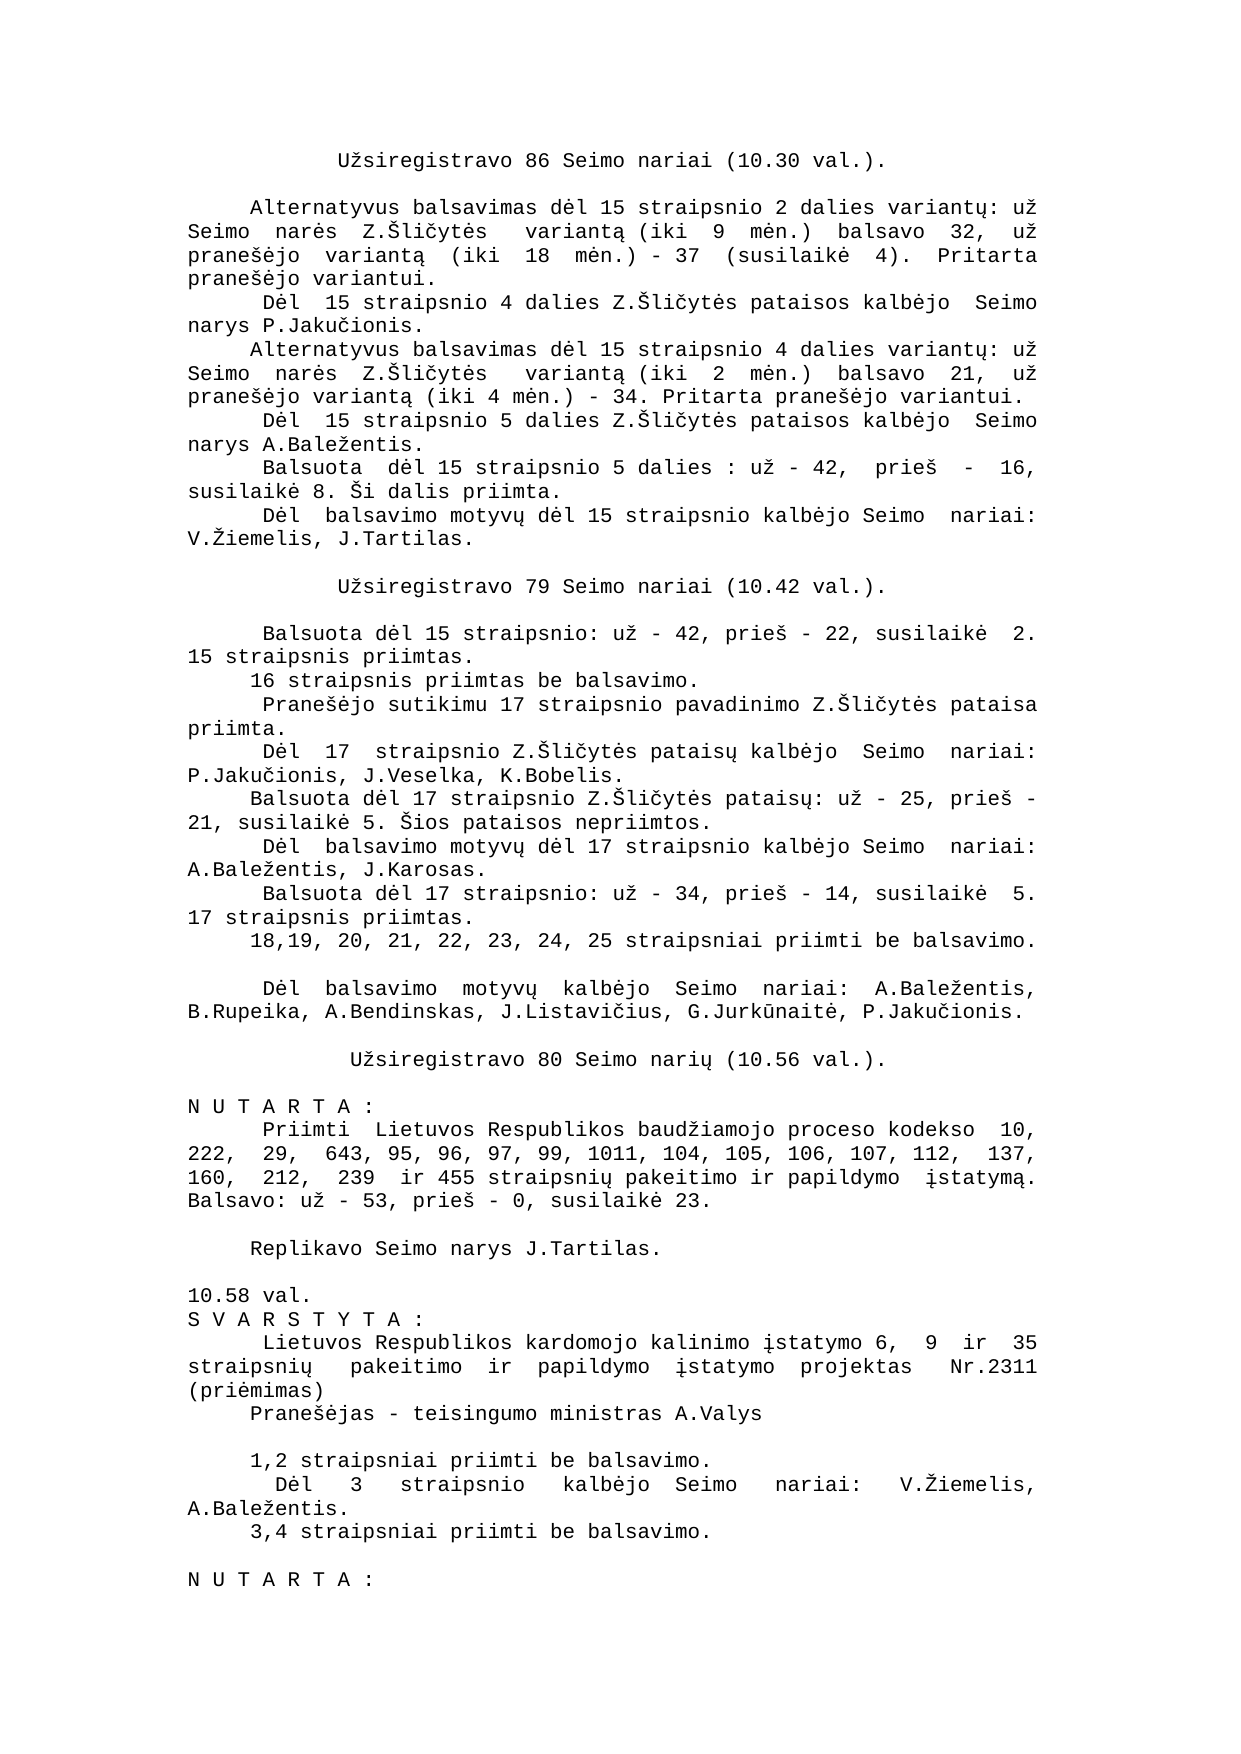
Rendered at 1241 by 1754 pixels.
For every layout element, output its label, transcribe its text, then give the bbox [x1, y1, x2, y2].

text Dėl 3 straipsnio kalbėjo Seimo nariai: V.Žiemelis, [187, 1474, 1053, 1498]
text Dėl balsavimo motyvų dėl 17 straipsnio kalbėjo Seimo nariai: [187, 836, 1053, 859]
text A.Baležentis. [187, 1498, 1053, 1521]
text Balsuota dėl 15 straipsnio 5 dalies : už - 42, prieš - 16, [187, 457, 1053, 481]
text Seimo narės Z.Šličytės variantą (iki 9 mėn.) balsavo 32, už [187, 221, 1053, 244]
text (priėmimas) [187, 1379, 1053, 1403]
text 15 straipsnis priimtas. [187, 647, 1053, 670]
text 160, 212, 239 ir 455 straipsnių pakeitimo ir papildymo įstatymą. [187, 1167, 1053, 1190]
text Balsuota dėl 17 straipsnio: už - 34, prieš - 14, susilaikė 5. [187, 883, 1053, 907]
text pranešėjo variantui. [187, 268, 1053, 292]
text Alternatyvus balsavimas dėl 15 straipsnio 2 dalies variantų: už [187, 197, 1053, 221]
text Balsavo: už - 53, prieš - 0, susilaikė 23. [187, 1190, 1053, 1214]
text Dėl balsavimo motyvų kalbėjo Seimo nariai: A.Baležentis, [187, 978, 1053, 1001]
text S V A R S T Y T A : [187, 1309, 1053, 1332]
text narys P.Jakučionis. [187, 316, 1053, 339]
text V.Žiemelis, J.Tartilas. [187, 528, 1053, 552]
text 21, susilaikė 5. Šios pataisos nepriimtos. [187, 812, 1053, 836]
text narys A.Baležentis. [187, 434, 1053, 457]
text priimta. [187, 717, 1053, 741]
text 17 straipsnis priimtas. [187, 907, 1053, 930]
text Balsuota dėl 15 straipsnio: už - 42, prieš - 22, susilaikė 2. [187, 623, 1053, 647]
text Užsiregistravo 80 Seimo narių (10.56 val.). [187, 1048, 1053, 1072]
text Pranešėjo sutikimu 17 straipsnio pavadinimo Z.Šličytės pataisa [187, 694, 1053, 717]
text 18,19, 20, 21, 22, 23, 24, 25 straipsniai priimti be balsavimo. [187, 930, 1053, 954]
text P.Jakučionis, J.Veselka, K.Bobelis. [187, 765, 1053, 788]
text Užsiregistravo 79 Seimo nariai (10.42 val.). [187, 576, 1053, 599]
text 10.58 val. [187, 1285, 1053, 1309]
text A.Baležentis, J.Karosas. [187, 859, 1053, 883]
text Seimo narės Z.Šličytės variantą (iki 2 mėn.) balsavo 21, už [187, 363, 1053, 386]
text Dėl 15 straipsnio 4 dalies Z.Šličytės pataisos kalbėjo Seimo [187, 292, 1053, 316]
text Priimti Lietuvos Respublikos baudžiamojo proceso kodekso 10, [187, 1119, 1053, 1143]
text N U T A R T A : [187, 1569, 1053, 1592]
text straipsnių pakeitimo ir papildymo įstatymo projektas Nr.2311 [187, 1356, 1053, 1379]
text 1,2 straipsniai priimti be balsavimo. [187, 1451, 1053, 1474]
text Užsiregistravo 86 Seimo nariai (10.30 val.). [187, 150, 1053, 174]
text B.Rupeika, A.Bendinskas, J.Listavičius, G.Jurkūnaitė, P.Jakučionis. [187, 1001, 1053, 1025]
text pranešėjo variantą (iki 18 mėn.) - 37 (susilaikė 4). Pritarta [187, 244, 1053, 268]
text 3,4 straipsniai priimti be balsavimo. [187, 1521, 1053, 1545]
text Dėl balsavimo motyvų dėl 15 straipsnio kalbėjo Seimo nariai: [187, 505, 1053, 528]
text N U T A R T A : [187, 1096, 1053, 1119]
text Replikavo Seimo narys J.Tartilas. [187, 1238, 1053, 1261]
text Dėl 17 straipsnio Z.Šličytės pataisų kalbėjo Seimo nariai: [187, 741, 1053, 765]
text Lietuvos Respublikos kardomojo kalinimo įstatymo 6, 9 ir 35 [187, 1332, 1053, 1356]
text Alternatyvus balsavimas dėl 15 straipsnio 4 dalies variantų: už [187, 339, 1053, 363]
text 16 straipsnis priimtas be balsavimo. [187, 670, 1053, 694]
text susilaikė 8. Ši dalis priimta. [187, 481, 1053, 505]
text pranešėjo variantą (iki 4 mėn.) - 34. Pritarta pranešėjo variantui. [187, 386, 1053, 410]
text Balsuota dėl 17 straipsnio Z.Šličytės pataisų: už - 25, prieš - [187, 788, 1053, 812]
text Dėl 15 straipsnio 5 dalies Z.Šličytės pataisos kalbėjo Seimo [187, 410, 1053, 434]
text Pranešėjas - teisingumo ministras A.Valys [187, 1403, 1053, 1427]
text 222, 29, 643, 95, 96, 97, 99, 1011, 104, 105, 106, 107, 112, 137, [187, 1143, 1053, 1167]
